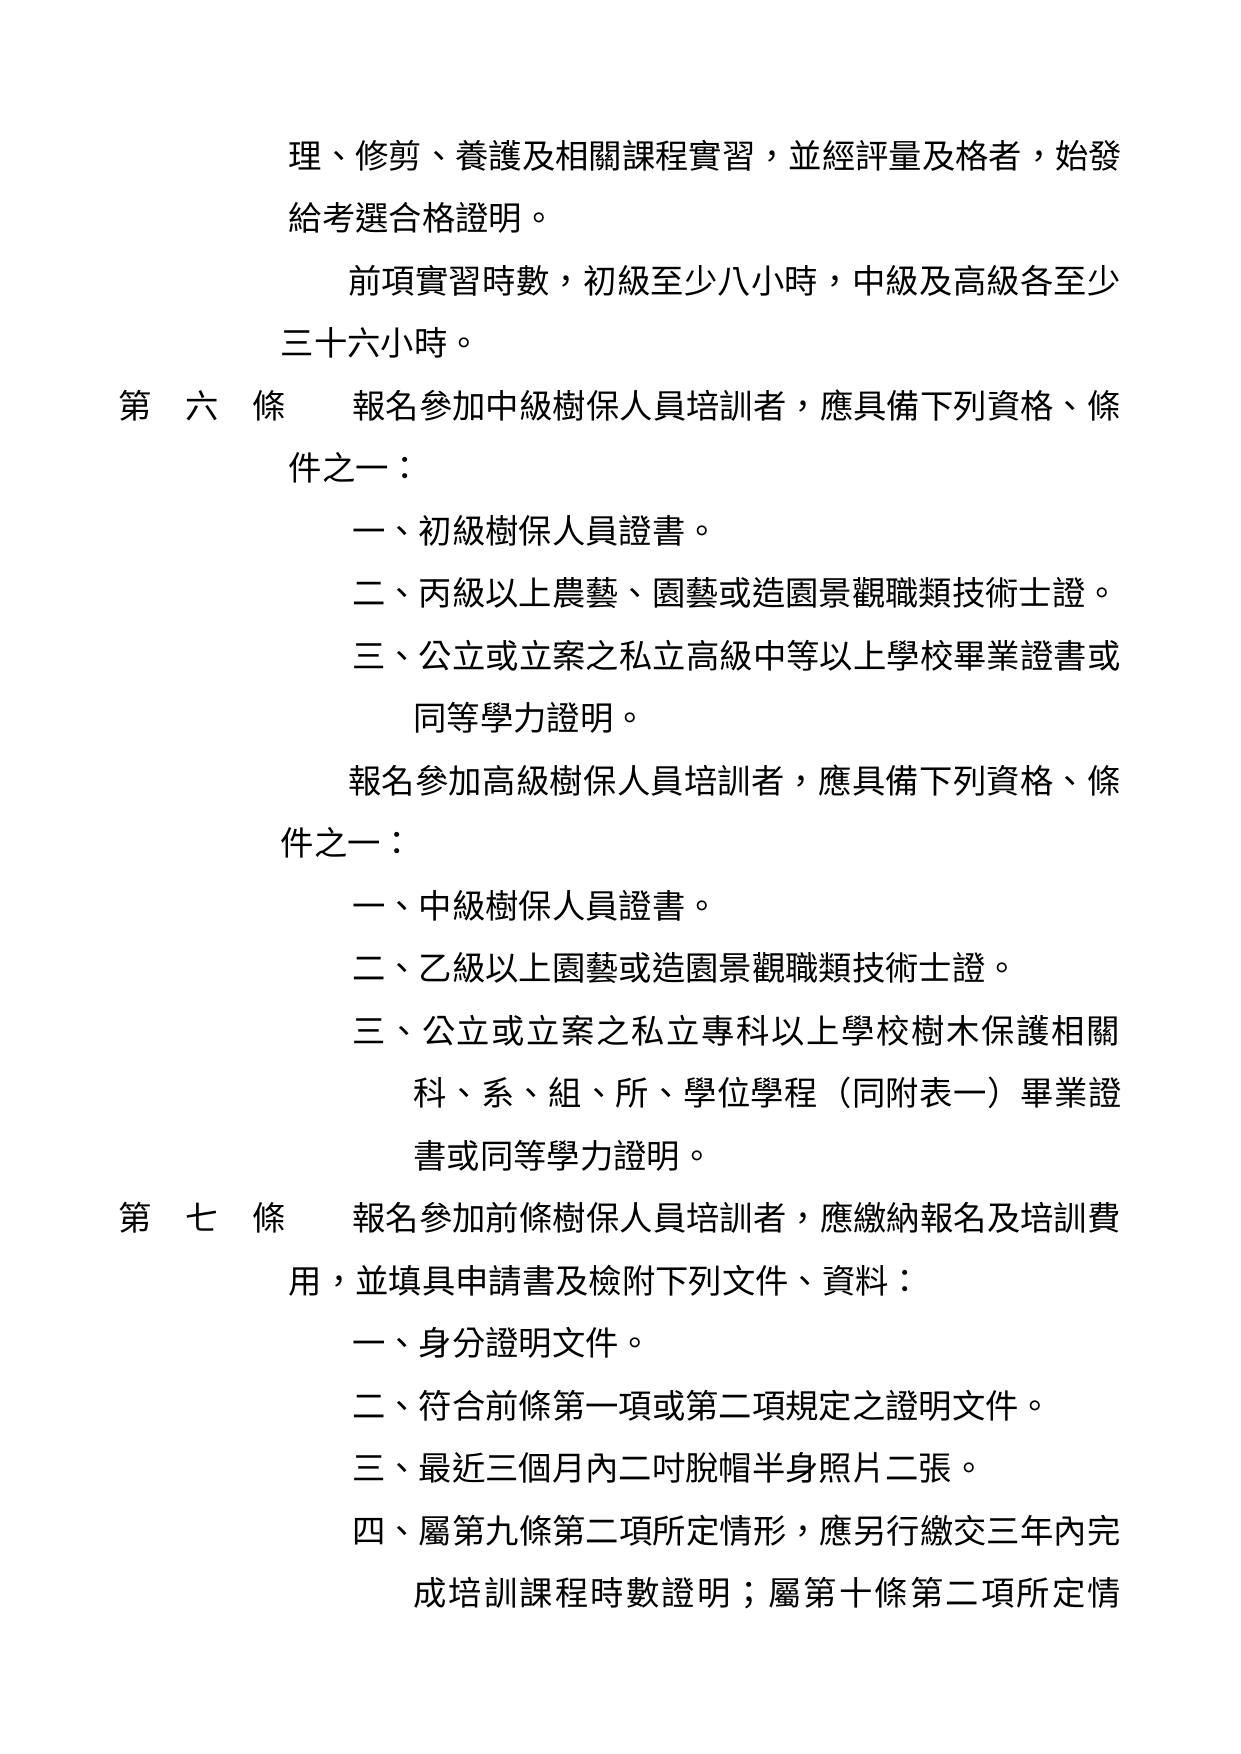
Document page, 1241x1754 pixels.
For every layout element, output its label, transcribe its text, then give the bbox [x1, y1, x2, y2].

text 三、公立或立案之私立高級中等以上學校畢業證書或同等學力證明。 [352, 612, 1122, 737]
text 報名參加高級樹保人員培訓者，應具備下列資格、條件之一： [281, 737, 1122, 862]
text 三、最近三個月內二吋脫帽半身照片二張。 [352, 1425, 1122, 1487]
text 三、公立或立案之私立專科以上學校樹木保護相關科、系、組、所、學位學程（同附表一）畢業證書或同等學力證明。 [352, 987, 1122, 1175]
text 二、丙級以上農藝、園藝或造園景觀職類技術士證。 [352, 550, 1122, 612]
text 四、屬第九條第二項所定情形，應另行繳交三年內完成培訓課程時數證明；屬第十條第二項所定情 [352, 1487, 1122, 1612]
text 一、身分證明文件。 [352, 1300, 1122, 1362]
text 二、乙級以上園藝或造園景觀職類技術士證。 [352, 925, 1122, 987]
text 一、中級樹保人員證書。 [352, 862, 1122, 925]
text 第 七 條 報名參加前條樹保人員培訓者，應繳納報名及培訓費用，並填具申請書及檢附下列文件、資料： [118, 1175, 1122, 1300]
text 一、初級樹保人員證書。 [352, 487, 1122, 550]
text 二、符合前條第一項或第二項規定之證明文件。 [352, 1362, 1122, 1425]
text 前項實習時數，初級至少八小時，中級及高級各至少三十六小時。 [281, 237, 1122, 362]
text 第 六 條 報名參加中級樹保人員培訓者，應具備下列資格、條件之一： [118, 362, 1122, 487]
text 理、修剪、養護及相關課程實習，並經評量及格者，始發給考選合格證明。 [118, 112, 1122, 237]
